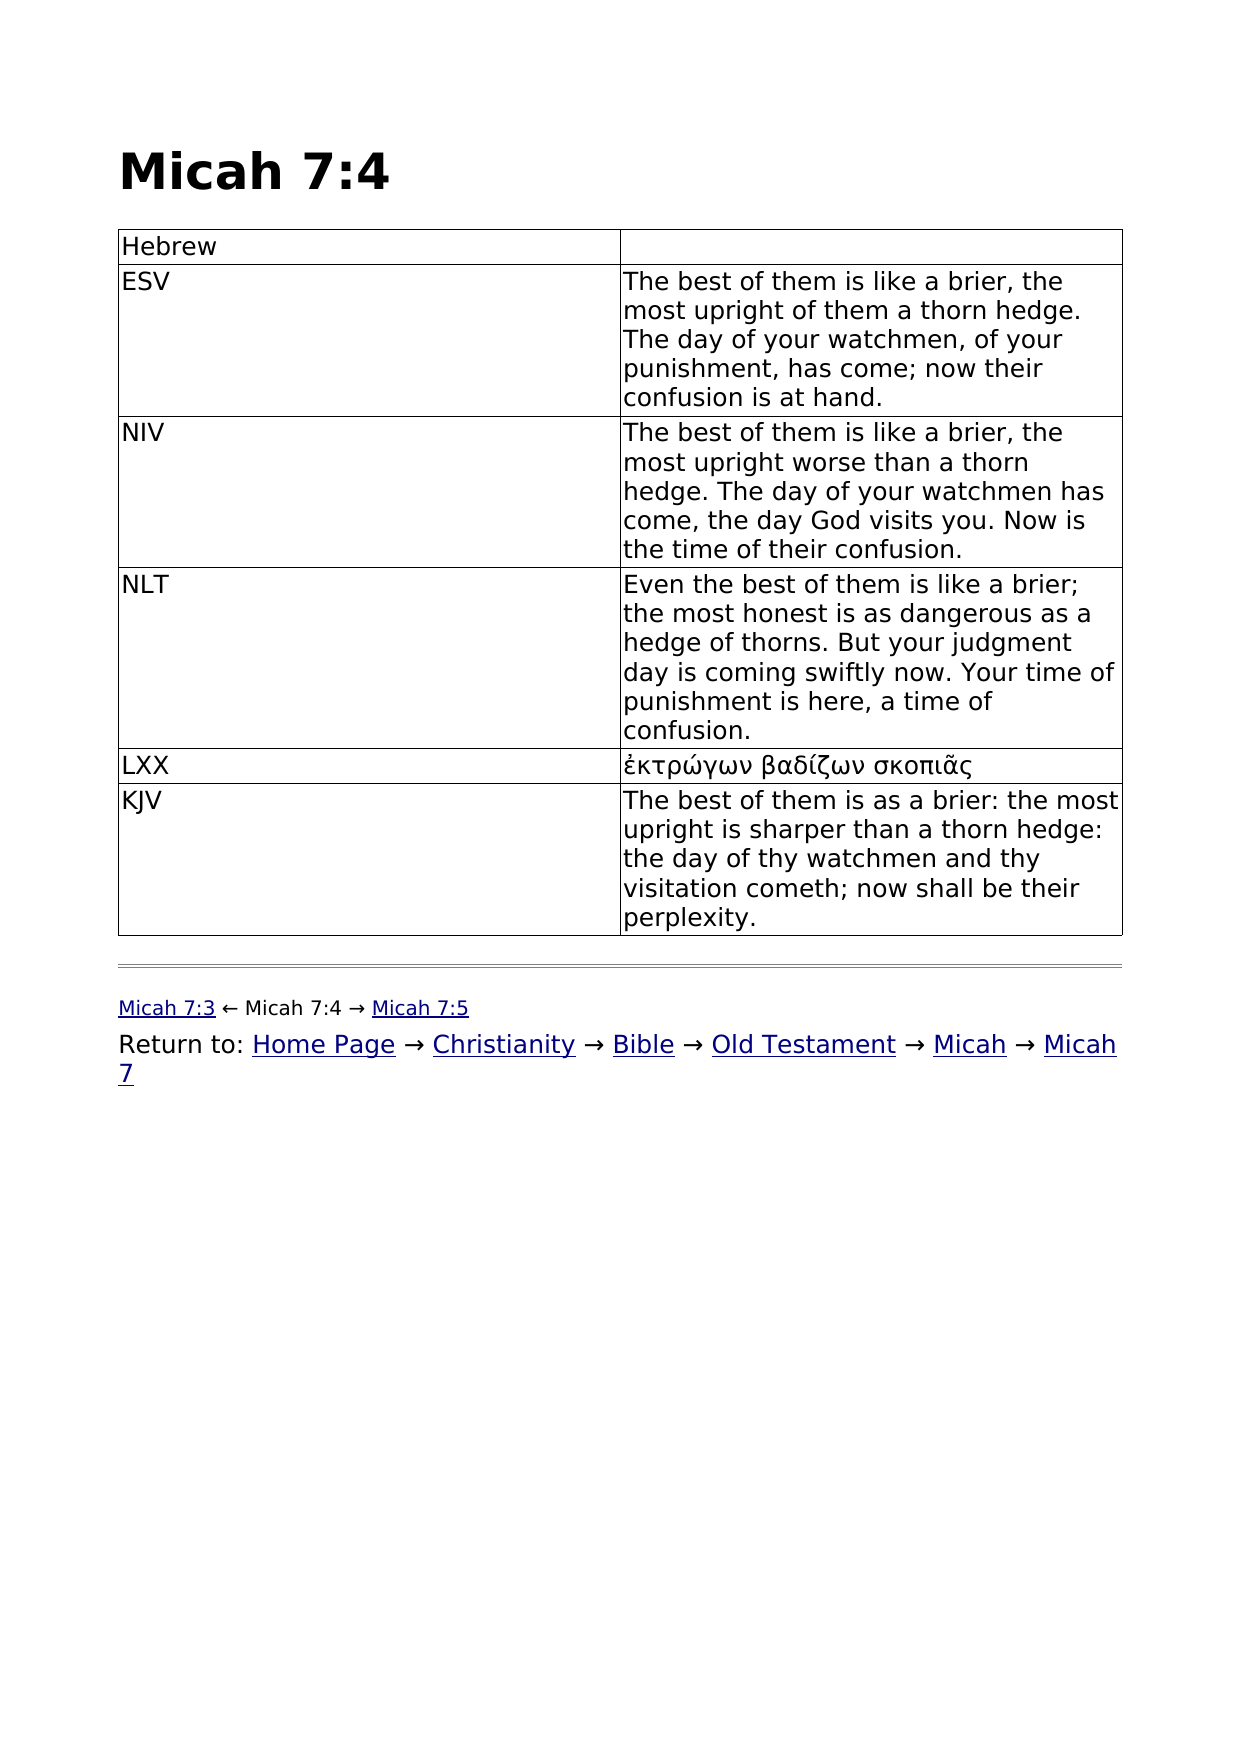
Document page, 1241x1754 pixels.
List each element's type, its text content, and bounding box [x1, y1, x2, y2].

table_cell The best of them is like a brier, the most upright worse than a thorn hedge. The day of your watchmen has come, the day God visits you. Now is the time of their confusion. [621, 417, 1122, 567]
table_cell The best of them is as a brier: the most upright is sharper than a thorn hedge: the day of thy watchmen and thy visitation cometh; now shall be their perplexity. [621, 784, 1122, 935]
table_cell Even the best of them is like a brier; the most honest is as dangerous as a hedge of thorns. But your judgment day is coming swiftly now. Your time of punishment is here, a time of confusion. [621, 568, 1122, 748]
table_cell KJV [119, 784, 620, 935]
table_cell LXX [119, 749, 620, 783]
table_cell NLT [119, 568, 620, 748]
text Return to: Home Page → Christianity → Bible → Old Testament → Micah → Micah 7 [118, 1030, 1122, 1089]
table_cell ESV [119, 265, 620, 416]
table_header [621, 230, 1122, 264]
table_cell The best of them is like a brier, the most upright of them a thorn hedge. The day of your watchmen, of your punishment, has come; now their confusion is at hand. [621, 265, 1122, 416]
table_cell ἐκτρώγων βαδίζων σκοπιᾶς [621, 749, 1122, 783]
text Micah 7:3 ← Micah 7:4 → Micah 7:5 [118, 996, 1122, 1030]
subtitle Micah 7:4 [118, 143, 1122, 201]
table_header Hebrew [119, 230, 620, 264]
table_cell NIV [119, 417, 620, 567]
